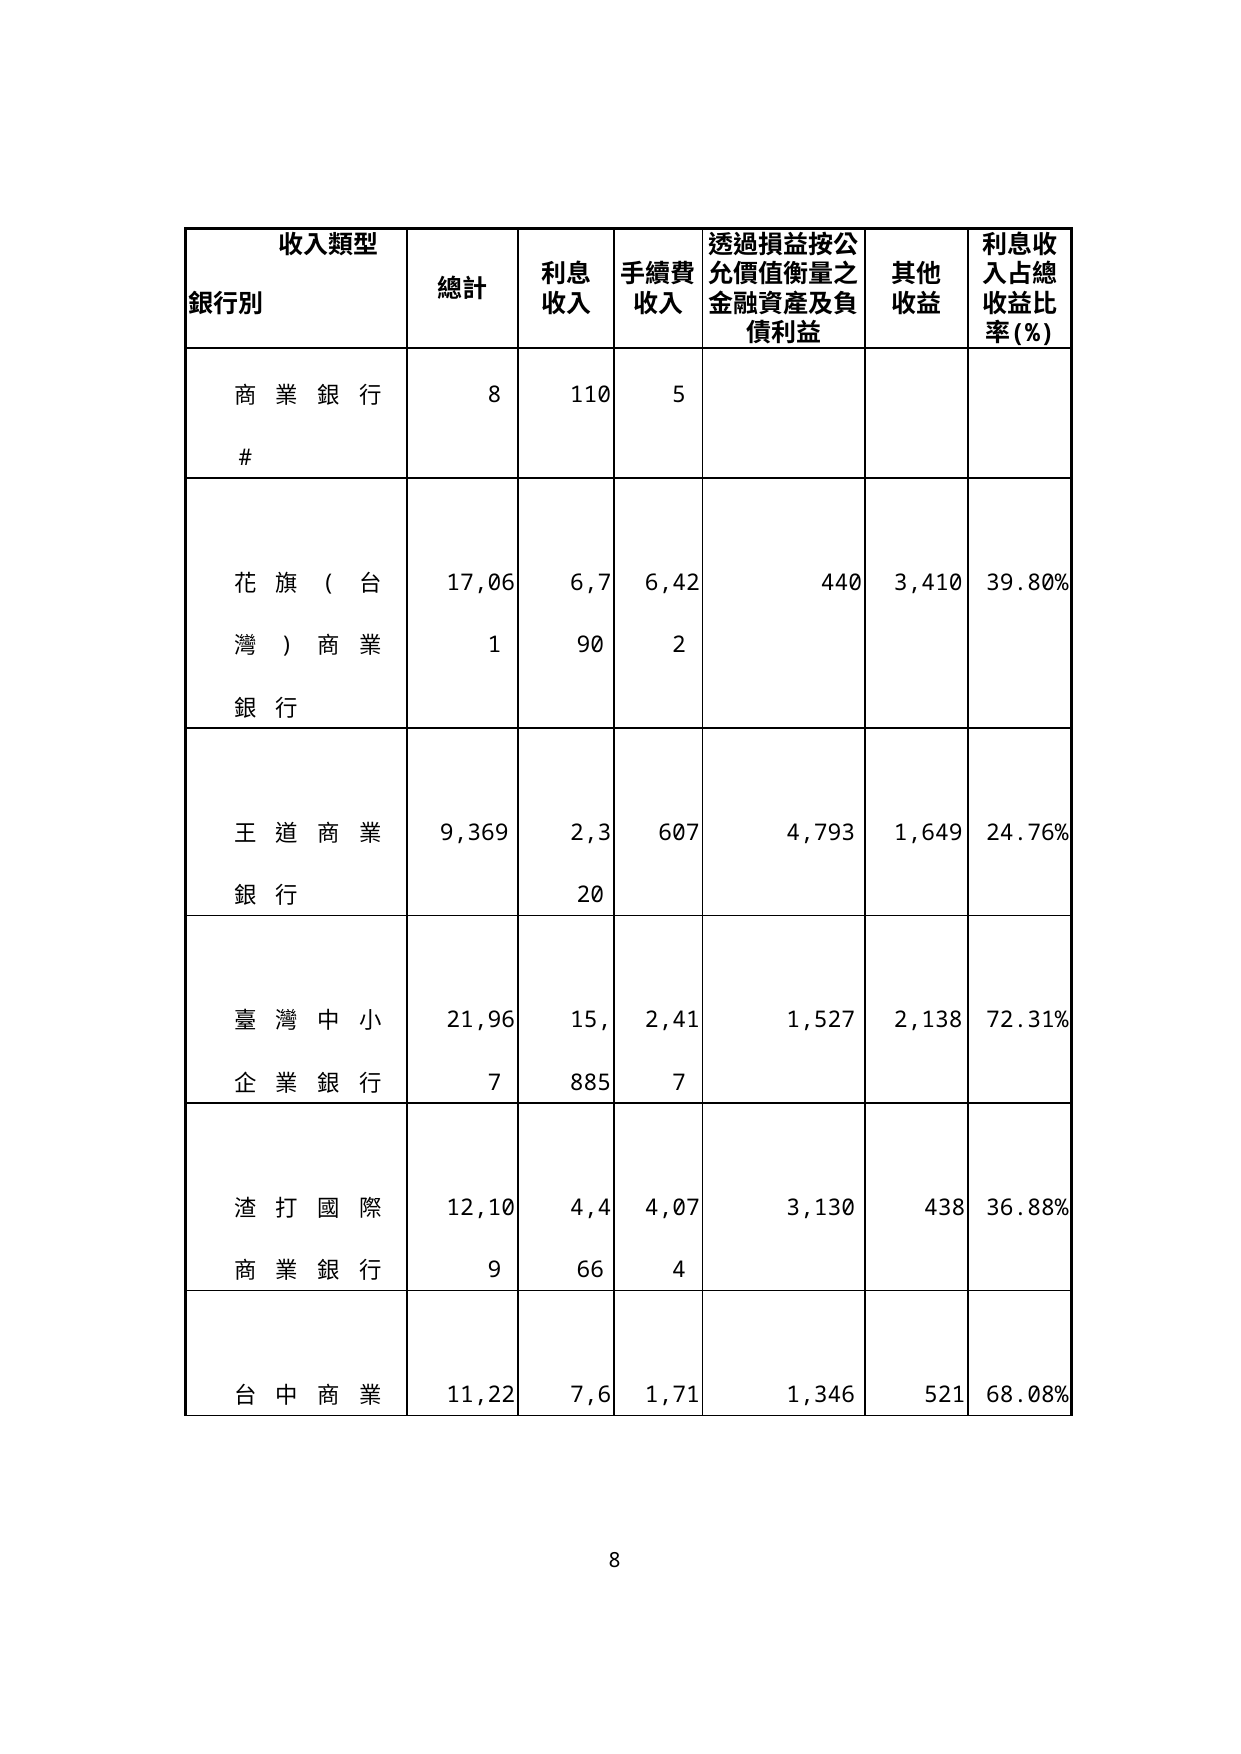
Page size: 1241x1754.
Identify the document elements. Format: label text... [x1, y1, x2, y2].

table_cell 3,130 [703, 1104, 864, 1290]
table_cell [703, 349, 864, 477]
table_cell [969, 349, 1070, 477]
table_cell 花旗(台灣)商業銀行 [187, 479, 406, 727]
table_cell 36.88% [969, 1104, 1070, 1290]
table_cell 渣打國際商業銀行 [187, 1104, 406, 1290]
table_cell 4,074 [615, 1104, 702, 1290]
table_cell 台中商業 [187, 1291, 406, 1415]
table_cell 21,967 [408, 916, 517, 1102]
table_header 利息 收入 [519, 230, 613, 347]
table_cell 4,793 [703, 729, 864, 915]
table_header 利息收 入占總 收益比率(%) [969, 230, 1070, 347]
table_cell 2,320 [519, 729, 613, 915]
table_cell 521 [866, 1291, 967, 1415]
table_cell 15,885 [519, 916, 613, 1102]
table_cell 438 [866, 1104, 967, 1290]
table_header 收入類型 銀行別 [187, 230, 406, 347]
table_cell 1,527 [703, 916, 864, 1102]
table_cell 6,422 [615, 479, 702, 727]
table_cell 1,346 [703, 1291, 864, 1415]
table_cell 9,369 [408, 729, 517, 915]
table_cell 4,466 [519, 1104, 613, 1290]
table_cell 8 [408, 349, 517, 477]
table_cell 3,410 [866, 479, 967, 727]
table_cell 607 [615, 729, 702, 915]
table_header 透過損益按公允價值衡量之金融資產及負債利益 [703, 230, 864, 347]
table_cell 2,417 [615, 916, 702, 1102]
table_cell [866, 349, 967, 477]
table_cell 商業銀行# [187, 349, 406, 477]
table_cell 17,061 [408, 479, 517, 727]
table_cell 440 [703, 479, 864, 727]
table_cell 1,71 [615, 1291, 702, 1415]
table_cell 王道商業銀行 [187, 729, 406, 915]
table_header 手續費 收入 [615, 230, 702, 347]
table_cell 24.76% [969, 729, 1070, 915]
table_cell 11,22 [408, 1291, 517, 1415]
table_cell 110 [519, 349, 613, 477]
table_cell 6,790 [519, 479, 613, 727]
table_cell 7,6 [519, 1291, 613, 1415]
table_cell 1,649 [866, 729, 967, 915]
table_cell 2,138 [866, 916, 967, 1102]
table_cell 12,109 [408, 1104, 517, 1290]
table_cell 5 [615, 349, 702, 477]
table_cell 39.80% [969, 479, 1070, 727]
table_cell 72.31% [969, 916, 1070, 1102]
table_header 其他 收益 [866, 230, 967, 347]
table_cell 臺灣中小企業銀行 [187, 916, 406, 1102]
table_cell 68.08% [969, 1291, 1070, 1415]
table_header 總計 [408, 230, 517, 347]
